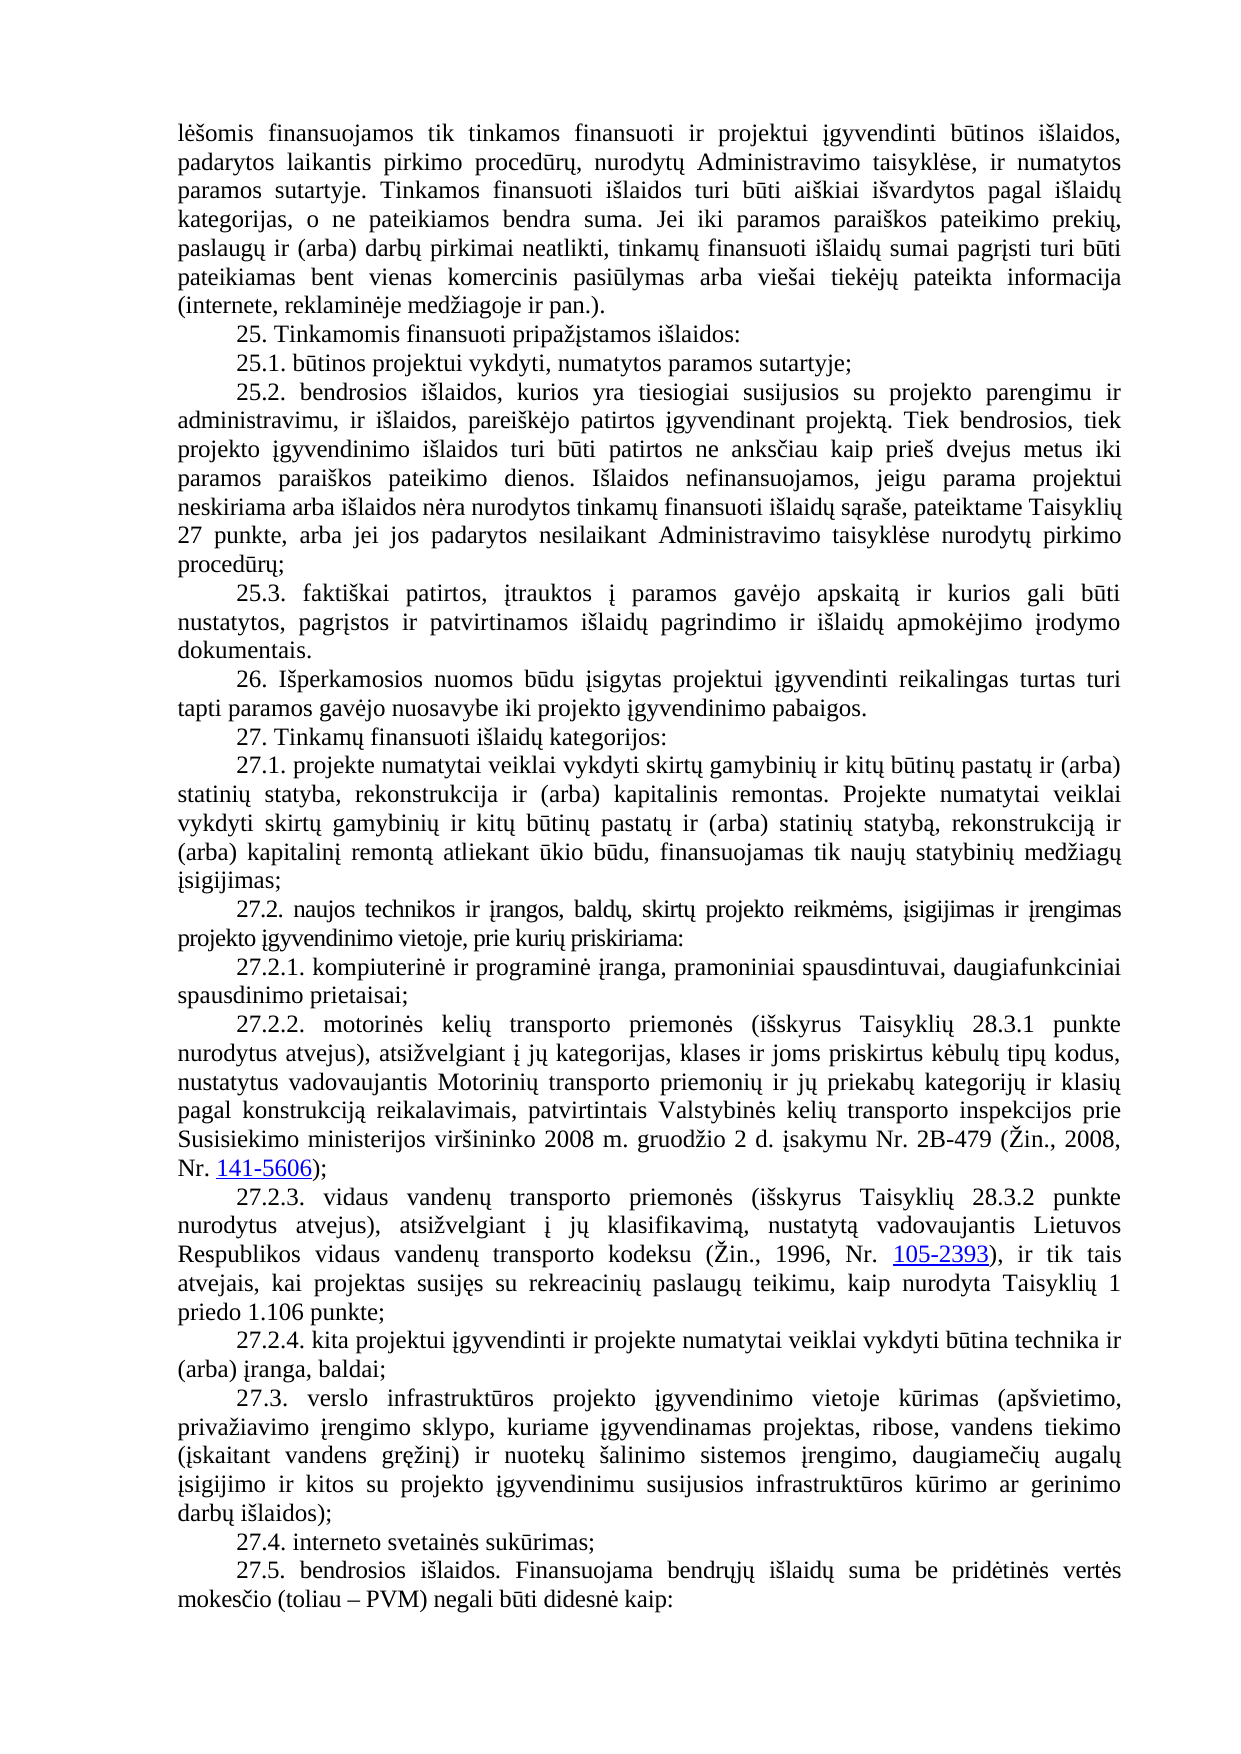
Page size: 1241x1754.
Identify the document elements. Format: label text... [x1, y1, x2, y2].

text 27.2. naujos technikos ir įrangos, baldų, skirtų projekto reikmėms, įsigijimas ir įrengimas projekto įgyvendinimo vietoje, prie kurių priskiriama: [177, 894, 1122, 952]
text 27.4. interneto svetainės sukūrimas; [177, 1527, 1122, 1556]
text 27.5. bendrosios išlaidos. Finansuojama bendrųjų išlaidų suma be pridėtinės vertės mokesčio (toliau – PVM) negali būti didesnė kaip: [177, 1556, 1122, 1613]
text 27.2.3. vidaus vandenų transporto priemonės (išskyrus Taisyklių 28.3.2 punkte nurodytus atvejus), atsižvelgiant į jų klasifikavimą, nustatytą vadovaujantis Lietuvos Respublikos vidaus vandenų transporto kodeksu (Žin., 1996, Nr. 105-2393), ir tik tais atvejais, kai projektas susijęs su rekreacinių paslaugų teikimu, kaip nurodyta Taisyklių 1 priedo 1.106 punkte; [177, 1182, 1122, 1326]
text 25.2. bendrosios išlaidos, kurios yra tiesiogiai susijusios su projekto parengimu ir administravimu, ir išlaidos, pareiškėjo patirtos įgyvendinant projektą. Tiek bendrosios, tiek projekto įgyvendinimo išlaidos turi būti patirtos ne anksčiau kaip prieš dvejus metus iki paramos paraiškos pateikimo dienos. Išlaidos nefinansuojamos, jeigu parama projektui neskiriama arba išlaidos nėra nurodytos tinkamų finansuoti išlaidų sąraše, pateiktame Taisyklių 27 punkte, arba jei jos padarytos nesilaikant Administravimo taisyklėse nurodytų pirkimo procedūrų; [177, 377, 1122, 578]
text lėšomis finansuojamos tik tinkamos finansuoti ir projektui įgyvendinti būtinos išlaidos, padarytos laikantis pirkimo procedūrų, nurodytų Administravimo taisyklėse, ir numatytos paramos sutartyje. Tinkamos finansuoti išlaidos turi būti aiškiai išvardytos pagal išlaidų kategorijas, o ne pateikiamos bendra suma. Jei iki paramos paraiškos pateikimo prekių, paslaugų ir (arba) darbų pirkimai neatlikti, tinkamų finansuoti išlaidų sumai pagrįsti turi būti pateikiamas bent vienas komercinis pasiūlymas arba viešai tiekėjų pateikta informacija (internete, reklaminėje medžiagoje ir pan.). [177, 118, 1122, 319]
text 27.1. projekte numatytai veiklai vykdyti skirtų gamybinių ir kitų būtinų pastatų ir (arba) statinių statyba, rekonstrukcija ir (arba) kapitalinis remontas. Projekte numatytai veiklai vykdyti skirtų gamybinių ir kitų būtinų pastatų ir (arba) statinių statybą, rekonstrukciją ir (arba) kapitalinį remontą atliekant ūkio būdu, finansuojamas tik naujų statybinių medžiagų įsigijimas; [177, 751, 1122, 894]
text 25. Tinkamomis finansuoti pripažįstamos išlaidos: [177, 319, 1122, 348]
text 25.3. faktiškai patirtos, įtrauktos į paramos gavėjo apskaitą ir kurios gali būti nustatytos, pagrįstos ir patvirtinamos išlaidų pagrindimo ir išlaidų apmokėjimo įrodymo dokumentais. [177, 578, 1122, 664]
text 26. Išperkamosios nuomos būdu įsigytas projektui įgyvendinti reikalingas turtas turi tapti paramos gavėjo nuosavybe iki projekto įgyvendinimo pabaigos. [177, 664, 1122, 722]
text 27.2.2. motorinės kelių transporto priemonės (išskyrus Taisyklių 28.3.1 punkte nurodytus atvejus), atsižvelgiant į jų kategorijas, klases ir joms priskirtus kėbulų tipų kodus, nustatytus vadovaujantis Motorinių transporto priemonių ir jų priekabų kategorijų ir klasių pagal konstrukciją reikalavimais, patvirtintais Valstybinės kelių transporto inspekcijos prie Susisiekimo ministerijos viršininko 2008 m. gruodžio 2 d. įsakymu Nr. 2B-479 (Žin., 2008, Nr. 141-5606); [177, 1009, 1122, 1182]
text 27.2.1. kompiuterinė ir programinė įranga, pramoniniai spausdintuvai, daugiafunkciniai spausdinimo prietaisai; [177, 952, 1122, 1009]
text 27.2.4. kita projektui įgyvendinti ir projekte numatytai veiklai vykdyti būtina technika ir (arba) įranga, baldai; [177, 1326, 1122, 1383]
text 27. Tinkamų finansuoti išlaidų kategorijos: [177, 722, 1122, 751]
text 25.1. būtinos projektui vykdyti, numatytos paramos sutartyje; [177, 348, 1122, 377]
text 27.3. verslo infrastruktūros projekto įgyvendinimo vietoje kūrimas (apšvietimo, privažiavimo įrengimo sklypo, kuriame įgyvendinamas projektas, ribose, vandens tiekimo (įskaitant vandens gręžinį) ir nuotekų šalinimo sistemos įrengimo, daugiamečių augalų įsigijimo ir kitos su projekto įgyvendinimu susijusios infrastruktūros kūrimo ar gerinimo darbų išlaidos); [177, 1383, 1122, 1527]
